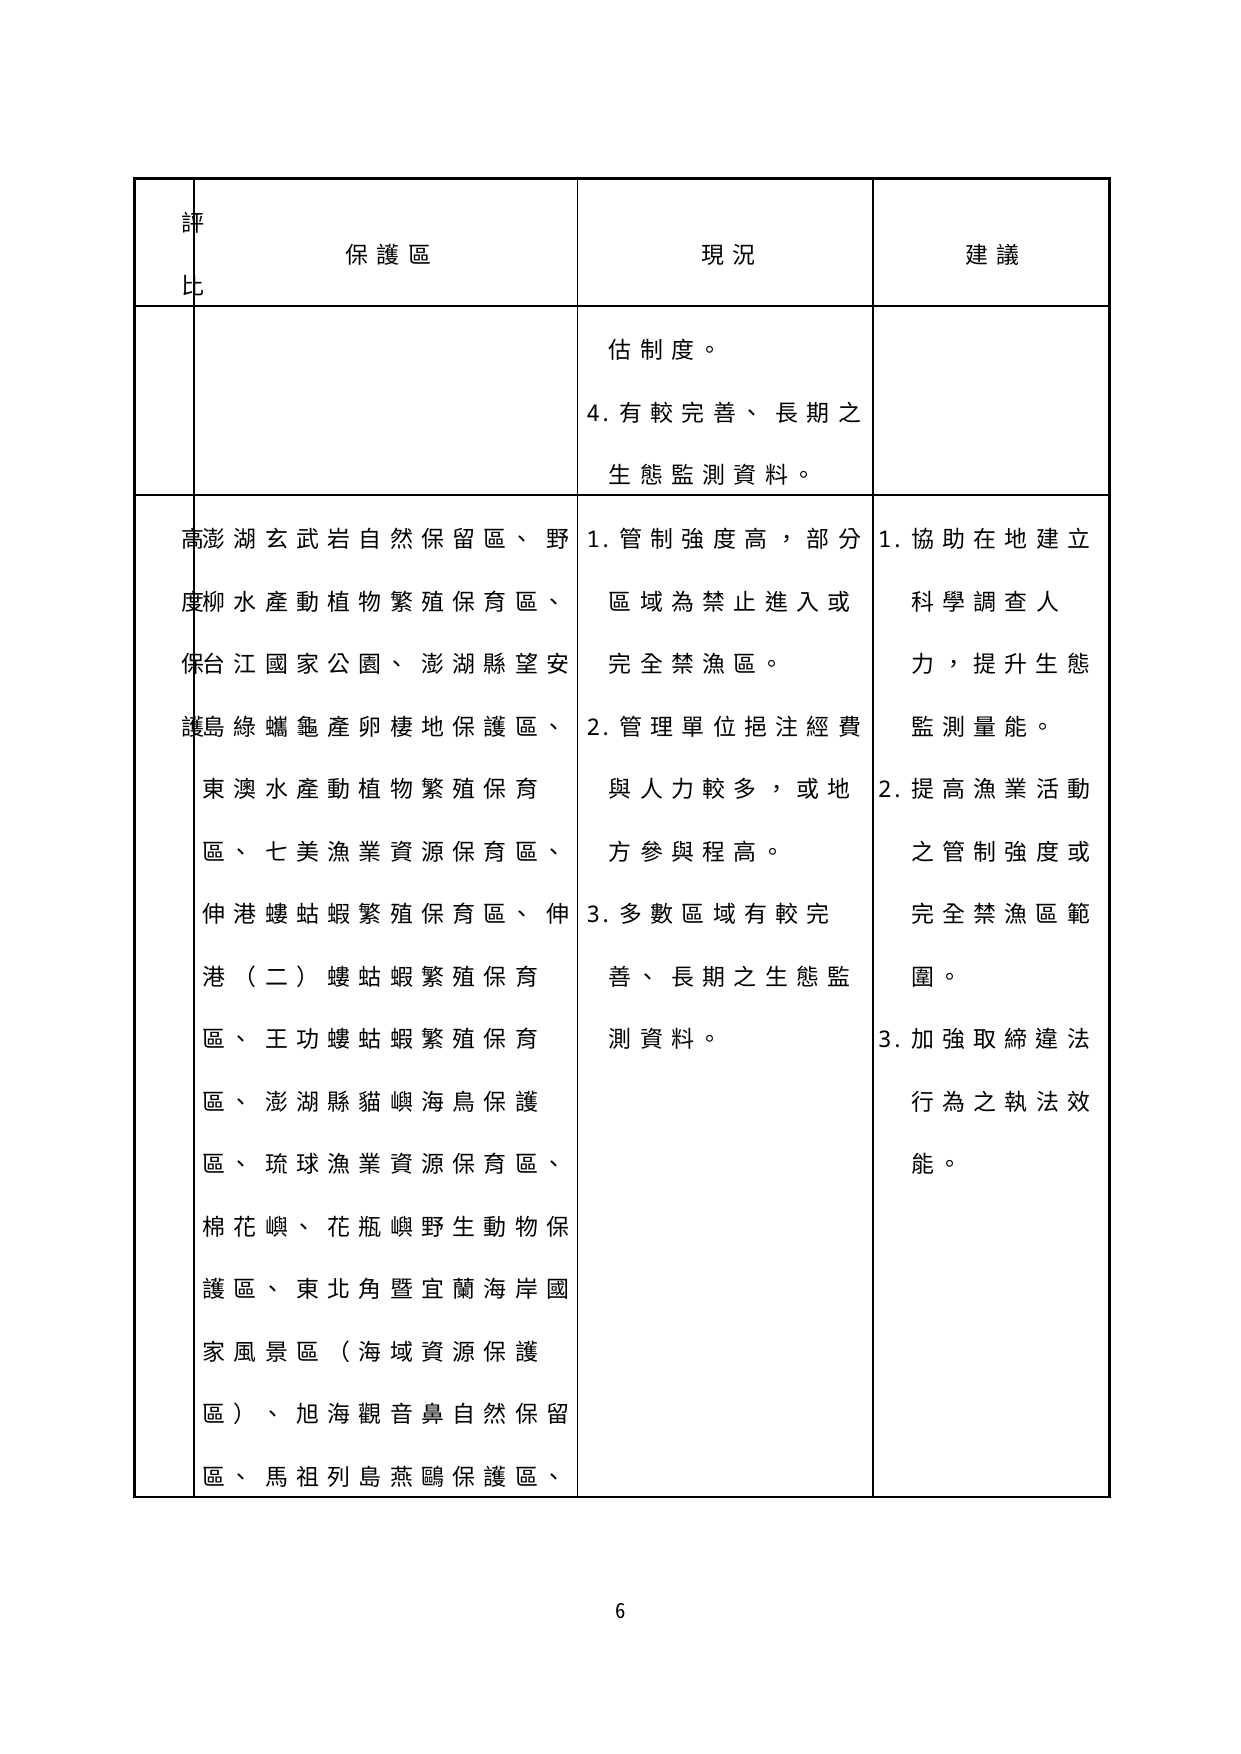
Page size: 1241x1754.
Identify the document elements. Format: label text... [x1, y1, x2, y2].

table_header 評比 [136, 180, 193, 305]
table_cell 高度保護 [136, 496, 193, 1496]
table_header 現況 [578, 180, 872, 305]
table_cell 富山漁業資源保育區、澎湖南方四島國家公園、中華白海豚野生動物重要棲息環境、澎湖南海玄武岩自然保留區、基隆望海巷潮境海灣資源保育區、墾丁國家公園、東沙環礁國家公園等7處。 [195, 307, 577, 494]
table_header 建議 [874, 180, 1108, 305]
table_cell 完全保護 [136, 307, 193, 494]
table_cell 1.協助在地建立科學調查人力，提升生態監測量能。 2.提高漁業活動之管制強度或完全禁漁區範圍。 3.加強取締違法行為之執法效能。 [874, 496, 1108, 1496]
table_cell 澎湖玄武岩自然保留區、野柳水產動植物繁殖保育區、台江國家公園、澎湖縣望安島綠蠵龜產卵棲地保護區、東澳水產動植物繁殖保育區、七美漁業資源保育區、伸港螻蛄蝦繁殖保育區、伸港（二）螻蛄蝦繁殖保育區、王功螻蛄蝦繁殖保育區、澎湖縣貓嶼海鳥保護區、琉球漁業資源保育區、棉花嶼、花瓶嶼野生動物保護區、東北角暨宜蘭海岸國家風景區（海域資源保護區）、旭海觀音鼻自然保留區、馬祖列島燕鷗保護區、觀新藻礁生態系野生動物保護區、貢寮水產動植物繁殖保育區、小門漁業資源保育區等18處。 [195, 496, 577, 1496]
table_cell 1.管制強度高，部分區域為禁止進入或完全禁漁區。 2.管理單位挹注經費與人力較多，或地方參與程高。 3.多數區域有較完善、長期之生態監測資料。 [578, 496, 872, 1496]
table_cell [874, 307, 1108, 494]
table_cell 估制度。 4.有較完善、長期之生態監測資料。 [578, 307, 872, 494]
table_header 保護區 [195, 180, 577, 305]
